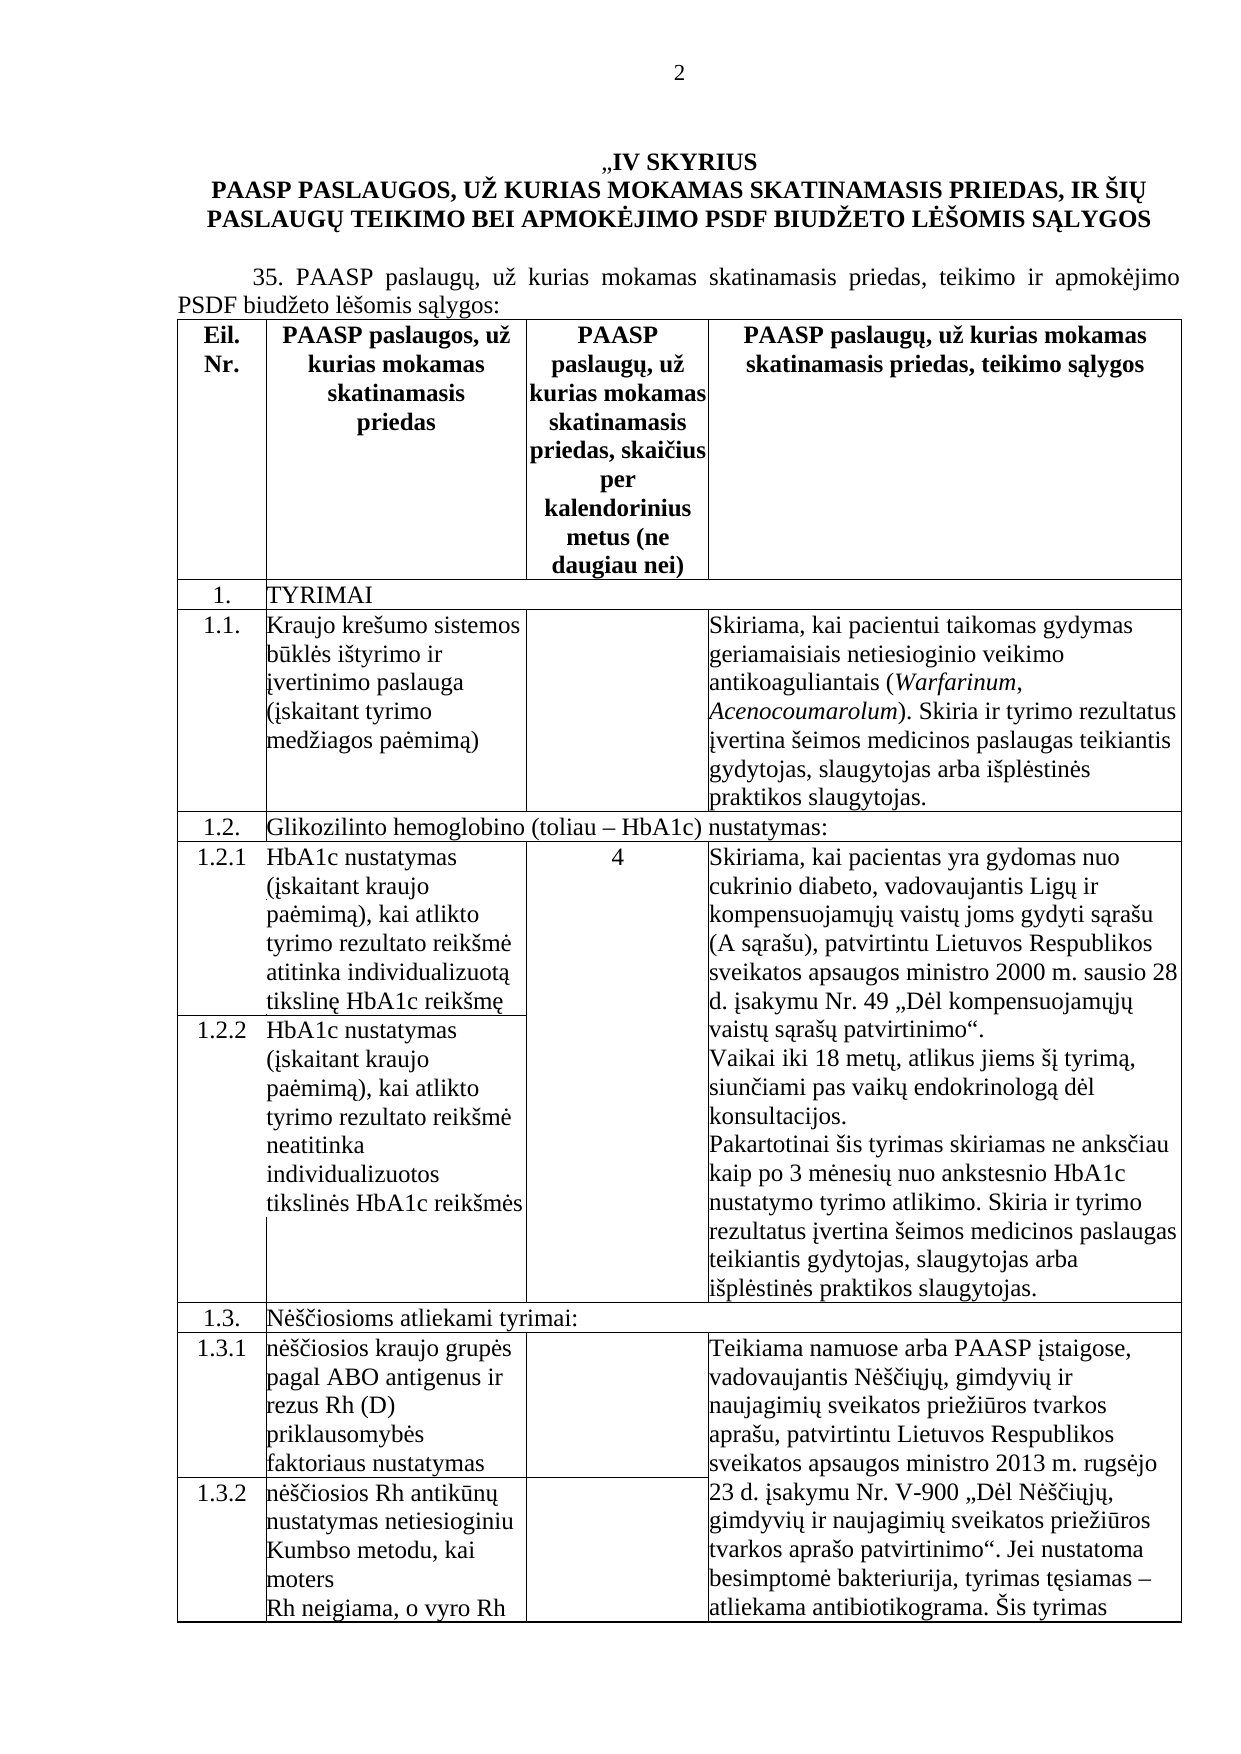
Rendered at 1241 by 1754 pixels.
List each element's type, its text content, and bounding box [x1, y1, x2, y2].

table_cell Skiriama, kai pacientui taikomas gydymas geriamaisiais netiesioginio veikimo antikoaguliantais (Warfarinum, Acenocoumarolum). Skiria ir tyrimo rezultatus įvertina šeimos medicinos paslaugas teikiantis gydytojas, slaugytojas arba išplėstinės praktikos slaugytojas. [709, 610, 1181, 811]
table_header PAASP paslaugos, už kurias mokamas skatinamasis priedas [267, 320, 526, 579]
table_cell nėščiosios Rh antikūnų nustatymas netiesioginiu Kumbso metodu, kai moters Rh neigiama, o vyro Rh [267, 1478, 526, 1621]
table_cell 1.3.1 [178, 1333, 266, 1477]
table_cell TYRIMAI [267, 580, 1181, 609]
table_cell Glikozilinto hemoglobino (toliau – HbA1c) nustatymas: [267, 812, 1181, 841]
table_cell 1.3.2 [178, 1478, 266, 1621]
table_cell Kraujo krešumo sistemos būklės ištyrimo ir įvertinimo paslauga (įskaitant tyrimo medžiagos paėmimą) [267, 610, 526, 811]
text „IV SKYRIUS [177, 147, 1181, 176]
table_cell Skiriama, kai pacientas yra gydomas nuo cukrinio diabeto, vadovaujantis Ligų ir kompensuojamųjų vaistų joms gydyti sąrašu (A sąrašu), patvirtintu Lietuvos Respublikos sveikatos apsaugos ministro 2000 m. sausio 28 d. įsakymu Nr. 49 „Dėl kompensuojamųjų vaistų sąrašų patvirtinimo“. Vaikai iki 18 metų, atlikus jiems šį tyrimą, siunčiami pas vaikų endokrinologą dėl konsultacijos. Pakartotinai šis tyrimas skiriamas ne anksčiau kaip po 3 mėnesių nuo ankstesnio HbA1c nustatymo tyrimo atlikimo. Skiria ir tyrimo rezultatus įvertina šeimos medicinos paslaugas teikiantis gydytojas, slaugytojas arba išplėstinės praktikos slaugytojas. [709, 842, 1181, 1302]
table_cell 1. [178, 580, 266, 609]
table_cell 1.2.2 [178, 1016, 266, 1302]
table_cell 1.1. [178, 610, 266, 811]
table_header PAASP paslaugų, už kurias mokamas skatinamasis priedas, skaičius per kalendorinius metus (ne daugiau nei) [527, 320, 708, 579]
text 35. PAASP paslaugų, už kurias mokamas skatinamasis priedas, teikimo ir apmokėjimo PSDF biudžeto lėšomis sąlygos: [177, 262, 1181, 319]
table_cell [527, 1478, 708, 1621]
table_cell 1.2.1 [178, 842, 266, 1014]
table_cell 1.3. [178, 1303, 266, 1332]
table_cell HbA1c nustatymas (įskaitant kraujo paėmimą), kai atlikto tyrimo rezultato reikšmė atitinka individualizuotą tikslinę HbA1c reikšmę [267, 842, 526, 1014]
table_cell Nėščiosioms atliekami tyrimai: [267, 1303, 1181, 1332]
table_cell [527, 1333, 708, 1477]
table_cell 4 [527, 842, 708, 1302]
text PAASP PASLAUGOS, UŽ KURIAS MOKAMAS SKATINAMASIS PRIEDAS, IR ŠIŲ PASLAUGŲ TEIKIMO BEI APMOKĖJIMO PSDF BIUDŽETO LĖŠOMIS SĄLYGOS [177, 176, 1181, 233]
table_cell [527, 610, 708, 811]
table_cell 1.2. [178, 812, 266, 841]
table_cell HbA1c nustatymas (įskaitant kraujo paėmimą), kai atlikto tyrimo rezultato reikšmė neatitinka individualizuotos tikslinės HbA1c reikšmės [267, 1016, 526, 1302]
table_header PAASP paslaugų, už kurias mokamas skatinamasis priedas, teikimo sąlygos [709, 320, 1181, 579]
table_cell nėščiosios kraujo grupės pagal ABO antigenus ir rezus Rh (D) priklausomybės faktoriaus nustatymas [267, 1333, 526, 1477]
table_cell Teikiama namuose arba PAASP įstaigose, vadovaujantis Nėščiųjų, gimdyvių ir naujagimių sveikatos priežiūros tvarkos aprašu, patvirtintu Lietuvos Respublikos sveikatos apsaugos ministro 2013 m. rugsėjo 23 d. įsakymu Nr. V-900 „Dėl Nėščiųjų, gimdyvių ir naujagimių sveikatos priežiūros tvarkos aprašo patvirtinimo“. Jei nustatoma besimptomė bakteriurija, tyrimas tęsiamas – atliekama antibiotikograma. Šis tyrimas [709, 1333, 1181, 1621]
table_header Eil. Nr. [178, 320, 266, 579]
